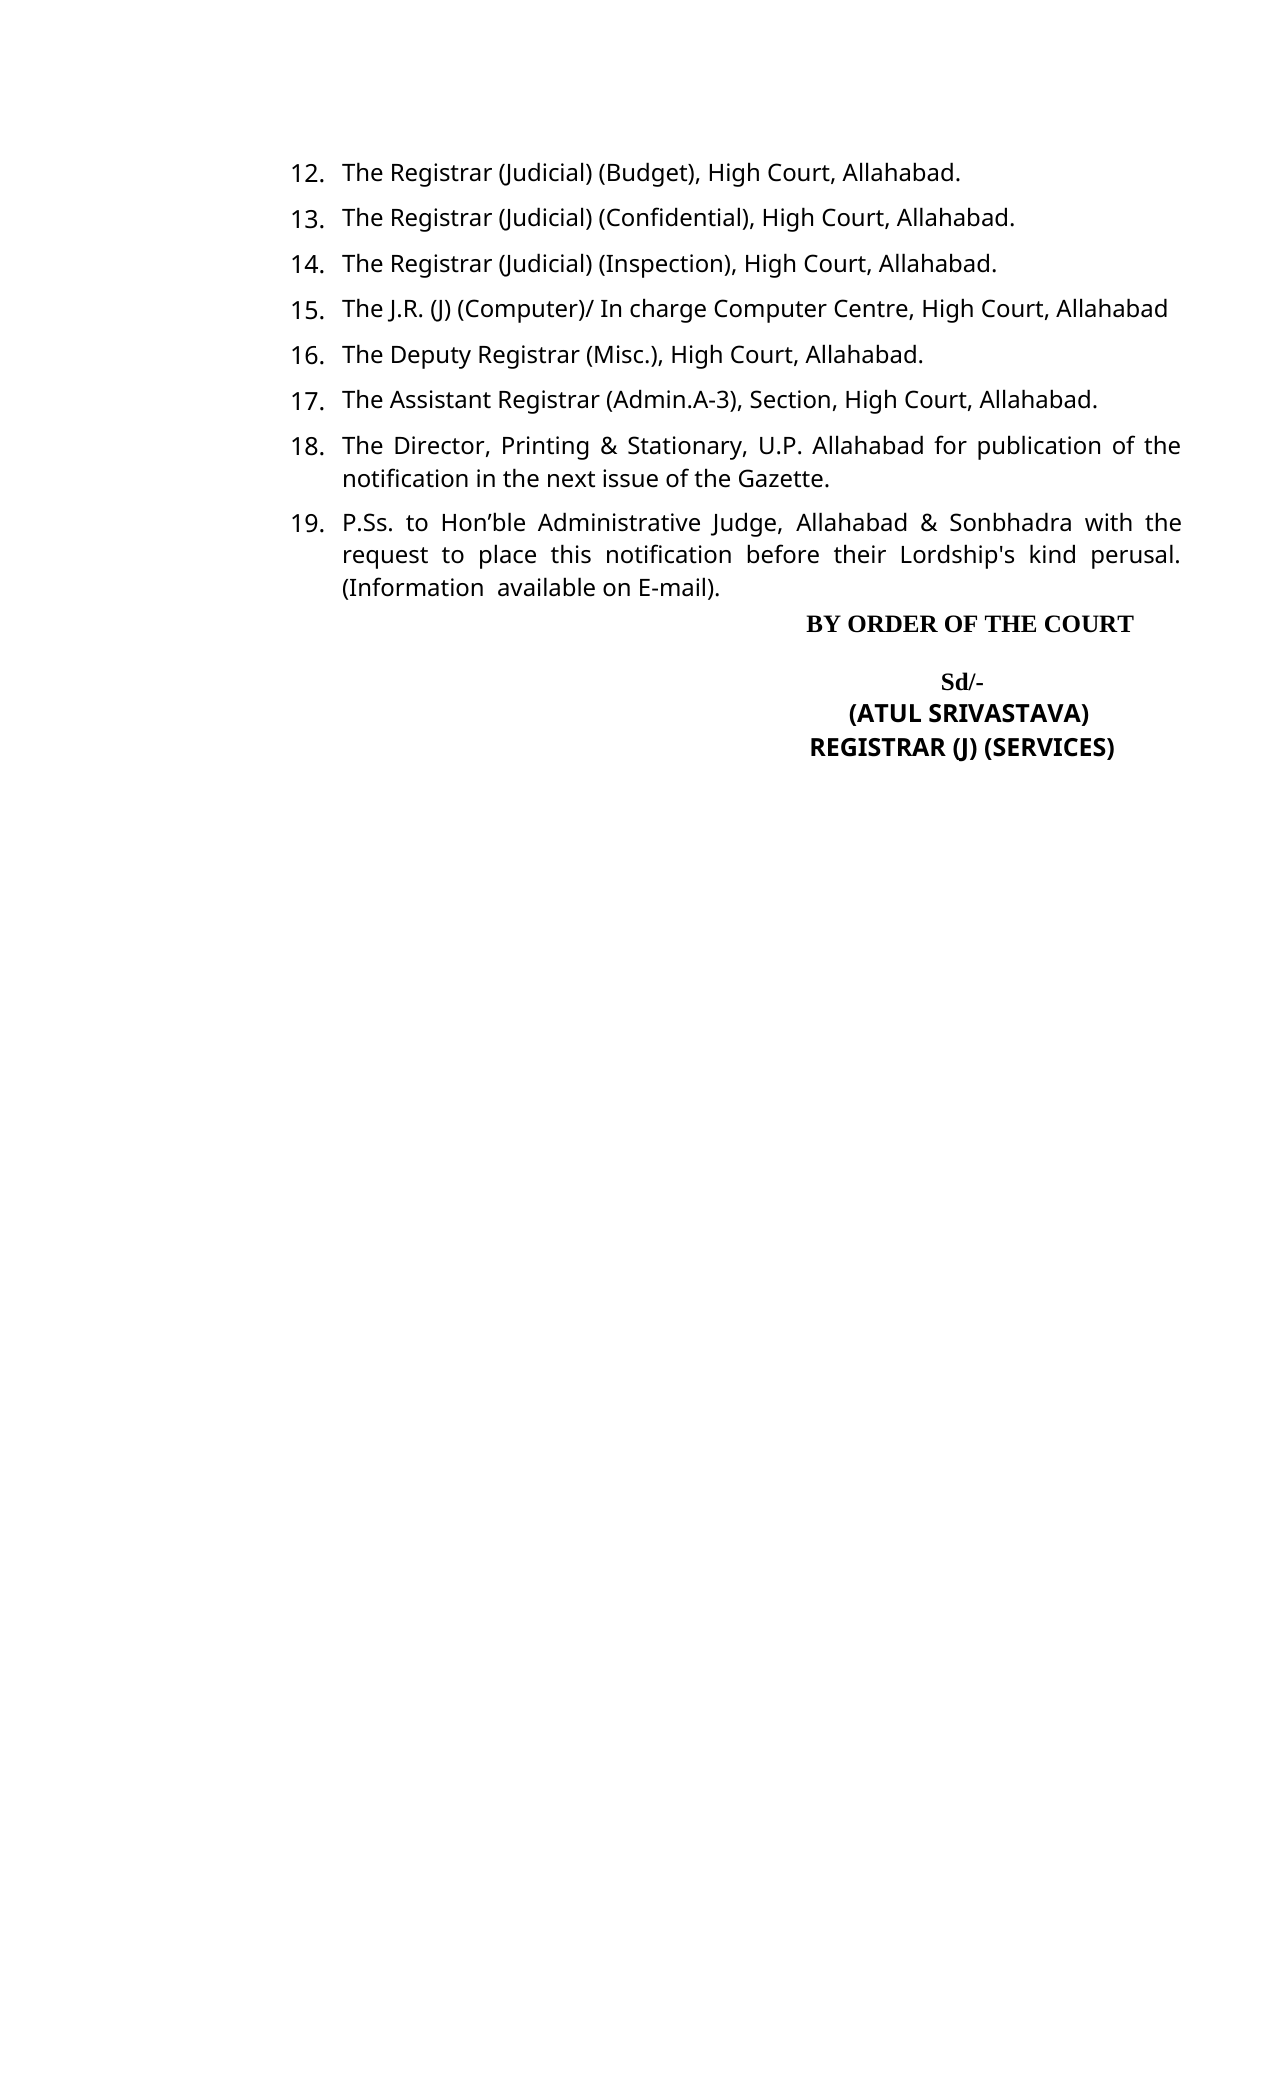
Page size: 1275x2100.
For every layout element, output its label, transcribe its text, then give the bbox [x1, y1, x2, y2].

table_cell [284, 196, 336, 241]
table_cell The Director, Printing & Stationary, U.P. Allahabad for publication of the notification in the next issue of the Gazette. [336, 423, 1188, 500]
table_cell The Registrar (Judicial) (Inspection), High Court, Allahabad. [336, 241, 1188, 287]
table_cell P.Ss. to Hon’ble Administrative Judge, Allahabad & Sonbhadra with the request to place this notification before their Lordship's kind perusal. (Information available on E-mail). [336, 500, 1188, 609]
table_cell The Deputy Registrar (Misc.), High Court, Allahabad. [336, 332, 1188, 378]
text BY ORDER OF THE COURT [212, 609, 1181, 638]
table_cell [284, 500, 336, 609]
table_cell [284, 287, 336, 332]
table_cell The Assistant Registrar (Admin.A-3), Section, High Court, Allahabad. [336, 378, 1188, 423]
table_cell [284, 332, 336, 378]
table_cell The Registrar (Judicial) (Confidential), High Court, Allahabad. [336, 196, 1188, 241]
table_cell The Registrar (Judicial) (Budget), High Court, Allahabad. [336, 150, 1188, 196]
table_cell [284, 150, 336, 196]
table_cell [284, 241, 336, 287]
table_cell [284, 378, 336, 423]
table_cell The J.R. (J) (Computer)/ In charge Computer Centre, High Court, Allahabad [336, 287, 1188, 332]
text Sd/- (ATUL SRIVASTAVA) [212, 667, 1181, 729]
table_cell [284, 423, 336, 500]
text REGISTRAR (J) (SERVICES) [215, 729, 1181, 763]
